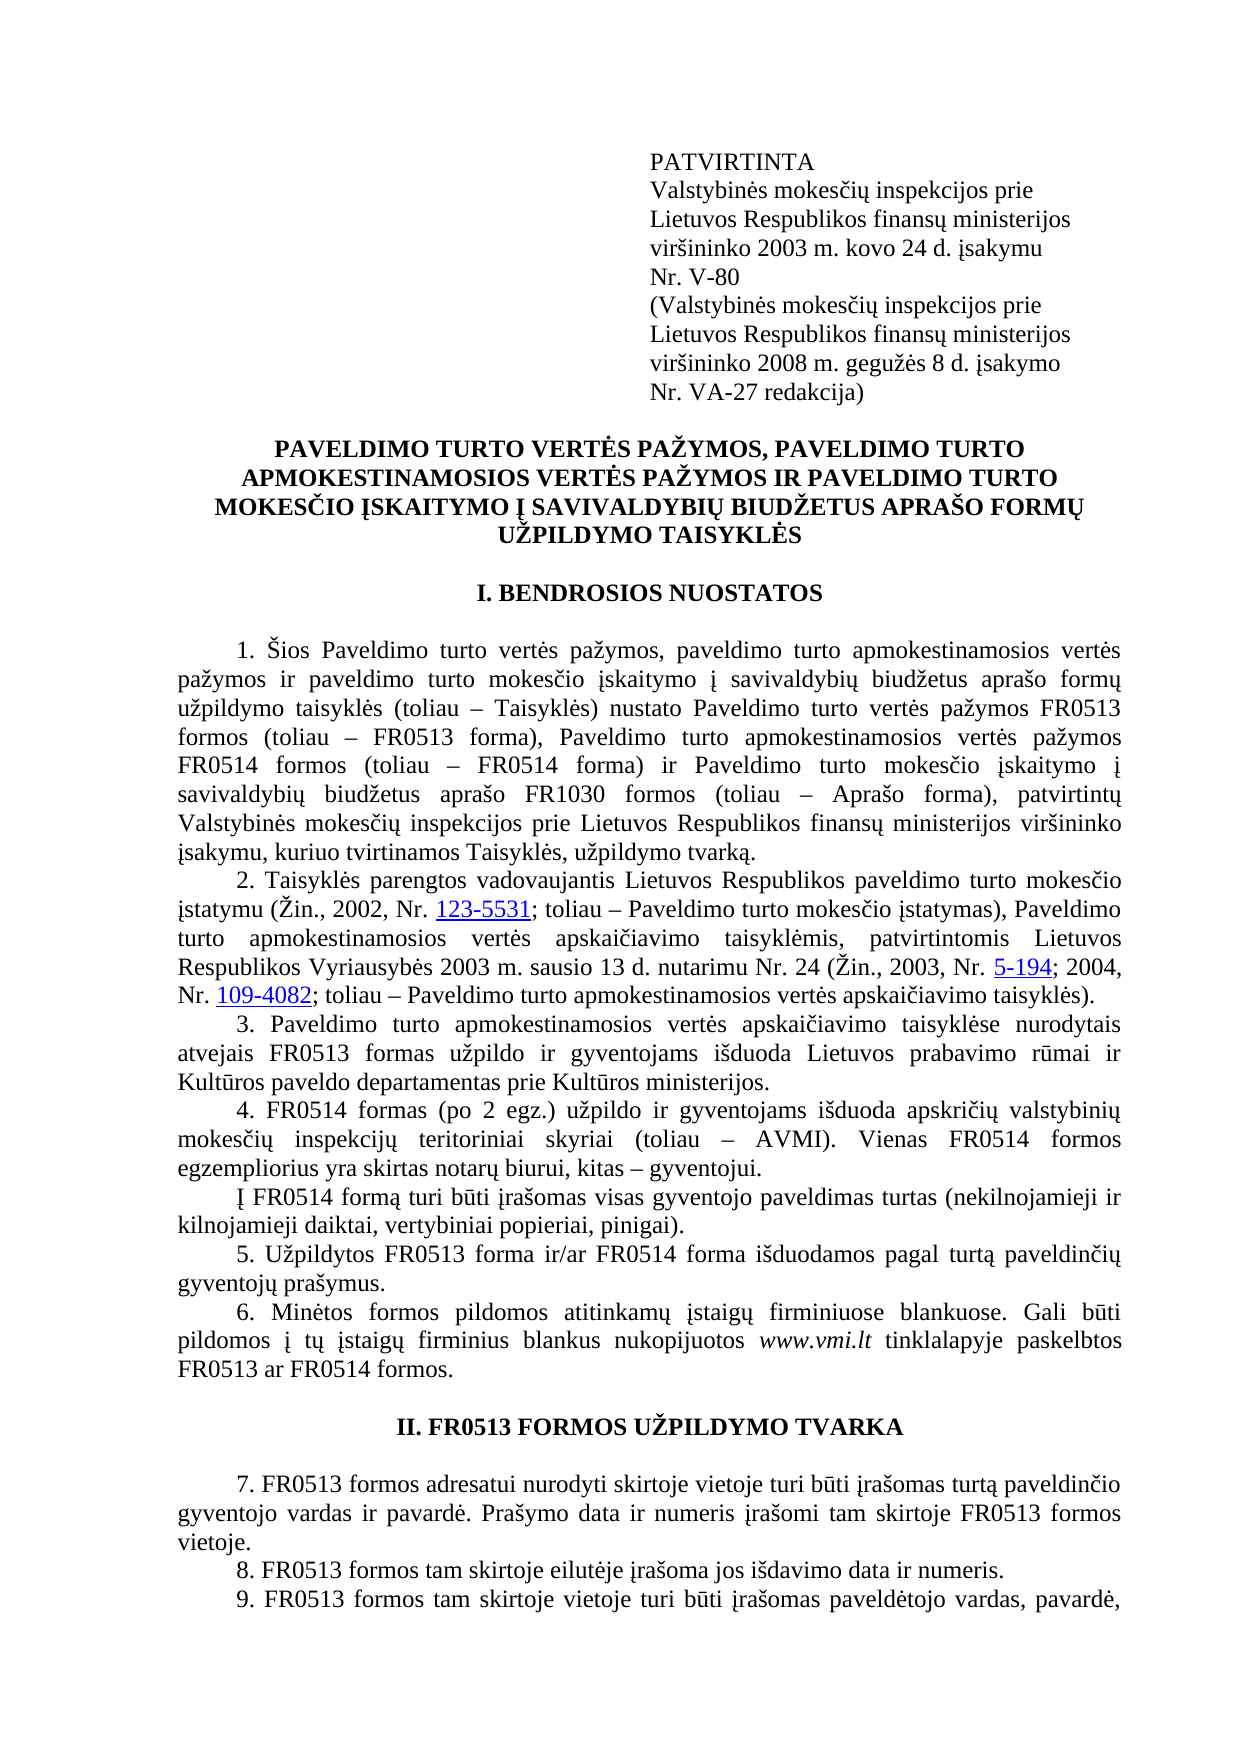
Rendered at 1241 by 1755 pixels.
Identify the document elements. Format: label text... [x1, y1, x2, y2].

text 4. FR0514 formas (po 2 egz.) užpildo ir gyventojams išduoda apskričių valstybinių mokesčių inspekcijų teritoriniai skyriai (toliau – AVMI). Vienas FR0514 formos egzempliorius yra skirtas notarų biurui, kitas – gyventojui. [177, 1096, 1122, 1182]
text 1. Šios Paveldimo turto vertės pažymos, paveldimo turto apmokestinamosios vertės pažymos ir paveldimo turto mokesčio įskaitymo į savivaldybių biudžetus aprašo formų užpildymo taisyklės (toliau – Taisyklės) nustato Paveldimo turto vertės pažymos FR0513 formos (toliau – FR0513 forma), Paveldimo turto apmokestinamosios vertės pažymos FR0514 formos (toliau – FR0514 forma) ir Paveldimo turto mokesčio įskaitymo į savivaldybių biudžetus aprašo FR1030 formos (toliau – Aprašo forma), patvirtintų Valstybinės mokesčių inspekcijos prie Lietuvos Respublikos finansų ministerijos viršininko įsakymu, kuriuo tvirtinamos Taisyklės, užpildymo tvarką. [177, 636, 1122, 866]
text II. FR0513 FORMOS UŽPILDYMO TVARKA [177, 1412, 1122, 1441]
text Į FR0514 formą turi būti įrašomas visas gyventojo paveldimas turtas (nekilnojamieji ir kilnojamieji daiktai, vertybiniai popieriai, pinigai). [177, 1182, 1122, 1239]
text 5. Užpildytos FR0513 forma ir/ar FR0514 forma išduodamos pagal turtą paveldinčių gyventojų prašymus. [177, 1239, 1122, 1297]
text 9. FR0513 formos tam skirtoje vietoje turi būti įrašomas paveldėtojo vardas, pavardė, [177, 1584, 1122, 1613]
text Valstybinės mokesčių inspekcijos prie Lietuvos Respublikos finansų ministerijos viršininko 2003 m. kovo 24 d. įsakymu Nr. V-80 [649, 176, 1122, 291]
text 7. FR0513 formos adresatui nurodyti skirtoje vietoje turi būti įrašomas turtą paveldinčio gyventojo vardas ir pavardė. Prašymo data ir numeris įrašomi tam skirtoje FR0513 formos vietoje. [177, 1469, 1122, 1556]
text 8. FR0513 formos tam skirtoje eilutėje įrašoma jos išdavimo data ir numeris. [177, 1556, 1122, 1584]
text 2. Taisyklės parengtos vadovaujantis Lietuvos Respublikos paveldimo turto mokesčio įstatymu (Žin., 2002, Nr. 123-5531; toliau – Paveldimo turto mokesčio įstatymas), Paveldimo turto apmokestinamosios vertės apskaičiavimo taisyklėmis, patvirtintomis Lietuvos Respublikos Vyriausybės 2003 m. sausio 13 d. nutarimu Nr. 24 (Žin., 2003, Nr. 5-194; 2004, Nr. 109-4082; toliau – Paveldimo turto apmokestinamosios vertės apskaičiavimo taisyklės). [177, 866, 1122, 1009]
text I. BENDROSIOS NUOSTATOS [177, 578, 1122, 607]
text (Valstybinės mokesčių inspekcijos prie Lietuvos Respublikos finansų ministerijos viršininko 2008 m. gegužės 8 d. įsakymo Nr. VA-27 redakcija) [649, 291, 1122, 406]
text PATVIRTINTA [649, 147, 1122, 176]
text 3. Paveldimo turto apmokestinamosios vertės apskaičiavimo taisyklėse nurodytais atvejais FR0513 formas užpildo ir gyventojams išduoda Lietuvos prabavimo rūmai ir Kultūros paveldo departamentas prie Kultūros ministerijos. [177, 1009, 1122, 1096]
text PAVELDIMO TURTO VERTĖS PAŽYMOS, PAVELDIMO TURTO APMOKESTINAMOSIOS VERTĖS PAŽYMOS IR PAVELDIMO TURTO MOKESČIO ĮSKAITYMO Į SAVIVALDYBIŲ BIUDŽETUS APRAŠO FORMŲ UŽPILDYMO TAISYKLĖS [177, 434, 1122, 549]
text 6. Minėtos formos pildomos atitinkamų įstaigų firminiuose blankuose. Gali būti pildomos į tų įstaigų firminius blankus nukopijuotos www.vmi.lt tinklalapyje paskelbtos FR0513 ar FR0514 formos. [177, 1297, 1122, 1383]
